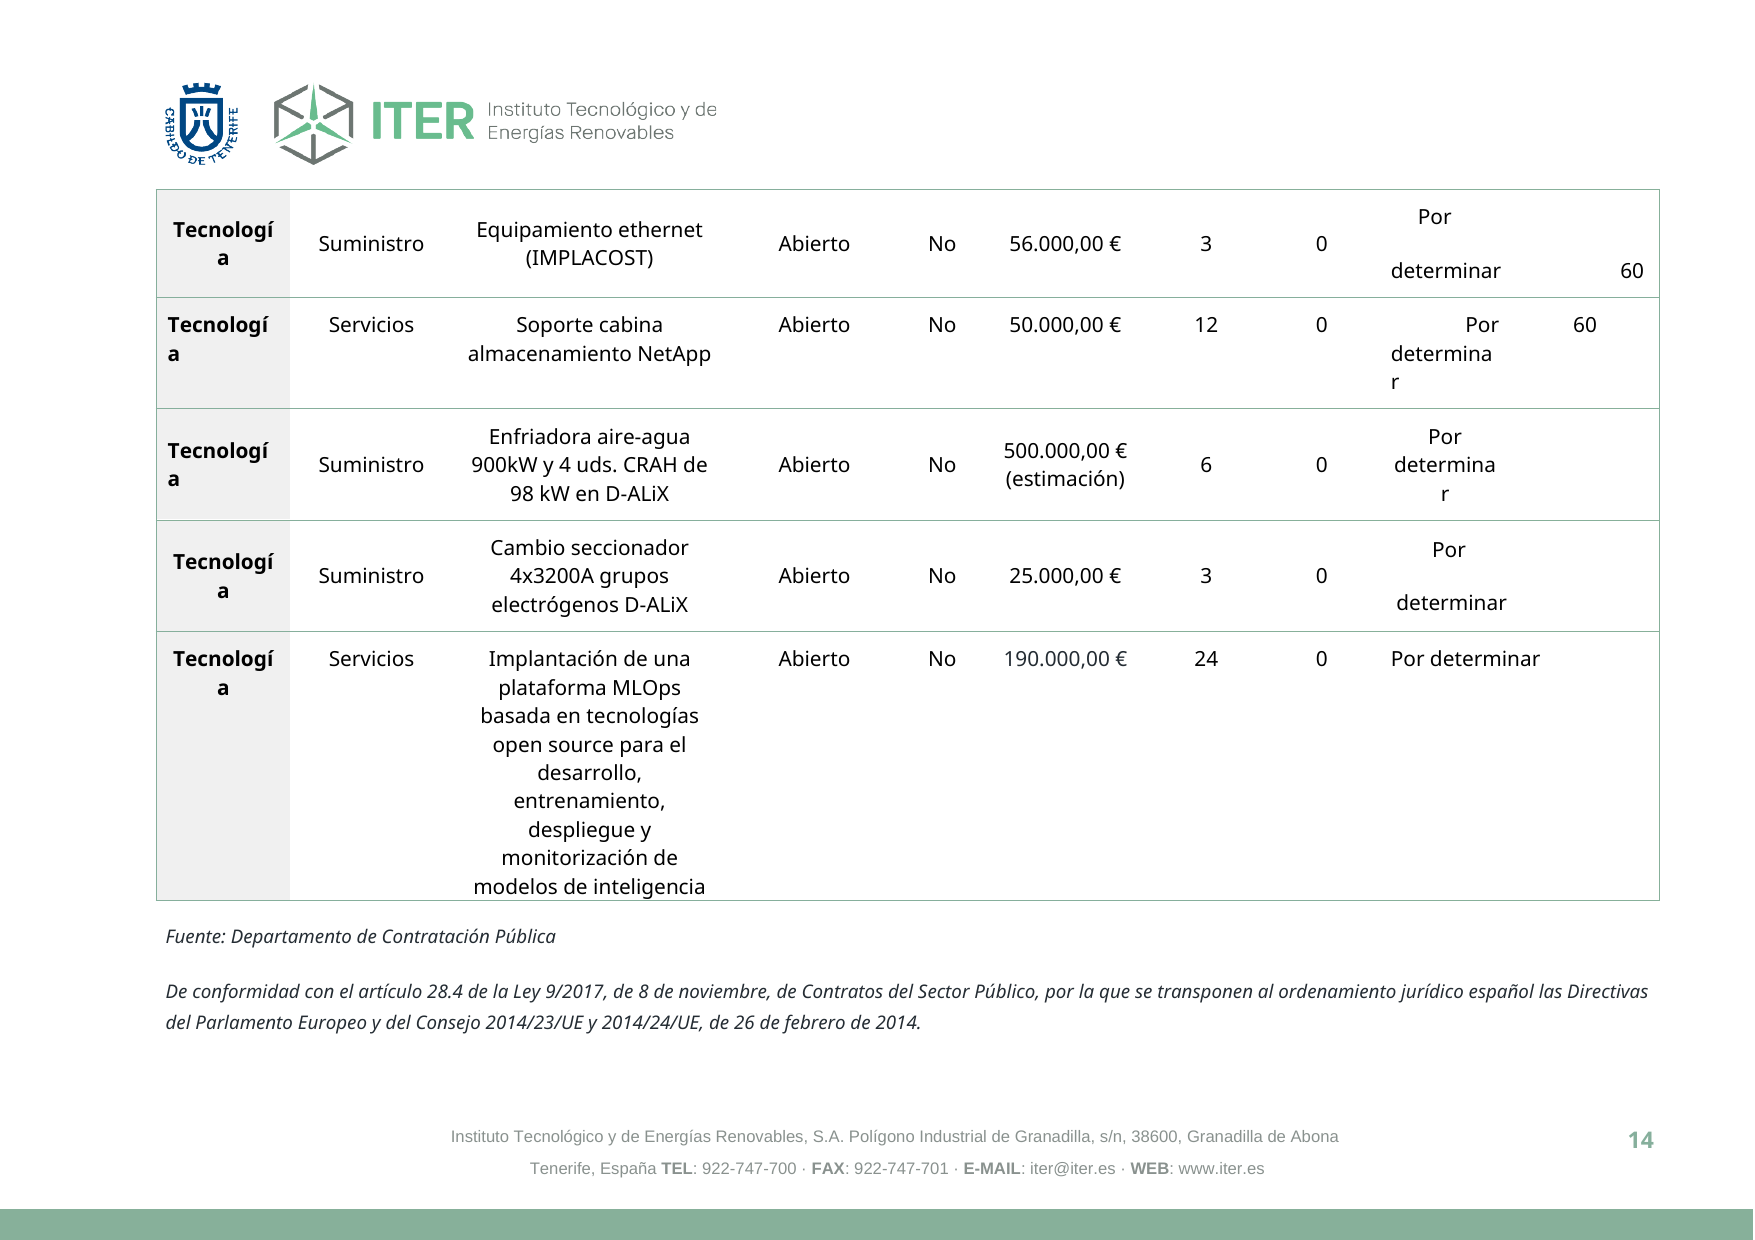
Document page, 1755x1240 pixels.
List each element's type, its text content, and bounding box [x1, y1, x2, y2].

table_cell [152, 631, 156, 900]
table_cell [1660, 520, 1668, 631]
table_cell Abierto [726, 632, 902, 900]
table_cell [152, 408, 156, 519]
table_cell Servicios [290, 632, 453, 900]
table_cell Abierto [726, 521, 902, 631]
table_cell Tecnología [157, 632, 290, 900]
table_cell 0 [1264, 521, 1379, 631]
table_cell 3 [1148, 521, 1264, 631]
table_cell Por determinar [1379, 409, 1510, 519]
table_cell Cambio seccionador 4x3200A grupos electrógenos D-ALiX [453, 521, 726, 631]
table_cell [1510, 409, 1659, 519]
table_cell [1660, 189, 1668, 297]
table_cell 12 [1148, 298, 1264, 408]
table_cell No [902, 409, 982, 519]
table_cell Por determinar 60 [1379, 190, 1659, 297]
table_cell Suministro [290, 521, 453, 631]
table_cell [152, 520, 156, 631]
table_cell [1660, 631, 1668, 900]
table_cell 190.000,00 € [982, 632, 1148, 900]
table_cell No [902, 298, 982, 408]
table_cell [152, 189, 156, 297]
table_cell Equipamiento ethernet (IMPLACOST) [453, 190, 726, 297]
table_cell 0 [1264, 409, 1379, 519]
table_cell Por determinar [1379, 298, 1510, 408]
table_cell Abierto [726, 190, 902, 297]
table_cell Implantación de una plataforma MLOps basada en tecnologías open source para el desarrollo, entrenamiento, despliegue y monitorización de modelos de inteligencia [453, 632, 726, 900]
table_cell No [902, 190, 982, 297]
table_cell [1660, 408, 1668, 519]
table_cell Enfriadora aire-agua 900kW y 4 uds. CRAH de 98 kW en D-ALiX [453, 409, 726, 519]
table_cell Suministro [290, 190, 453, 297]
table_cell 25.000,00 € [982, 521, 1148, 631]
table_cell Abierto [726, 298, 902, 408]
table_cell 0 [1264, 632, 1379, 900]
table_cell 60 [1510, 298, 1659, 408]
table_cell Abierto [726, 409, 902, 519]
table_cell 0 [1264, 298, 1379, 408]
table_cell Suministro [290, 409, 453, 519]
table_cell Por determinar [1379, 521, 1659, 631]
table_cell 56.000,00 € [982, 190, 1148, 297]
table_cell 0 [1264, 190, 1379, 297]
table_cell [152, 297, 156, 408]
table_cell Soporte cabina almacenamiento NetApp [453, 298, 726, 408]
table_cell 500.000,00 € (estimación) [982, 409, 1148, 519]
table_cell 3 [1148, 190, 1264, 297]
table_cell 6 [1148, 409, 1264, 519]
table_cell Tecnología [157, 521, 290, 631]
table_cell [1660, 297, 1668, 408]
table_cell Tecnología [157, 190, 290, 297]
table_cell Tecnología [157, 409, 290, 519]
table_cell No [902, 521, 982, 631]
table_cell 24 [1148, 632, 1264, 900]
table_cell No [902, 632, 982, 900]
table_cell Servicios [290, 298, 453, 408]
table_cell 50.000,00 € [982, 298, 1148, 408]
table_cell Por determinar [1379, 632, 1659, 900]
table_cell Tecnología [157, 298, 290, 408]
